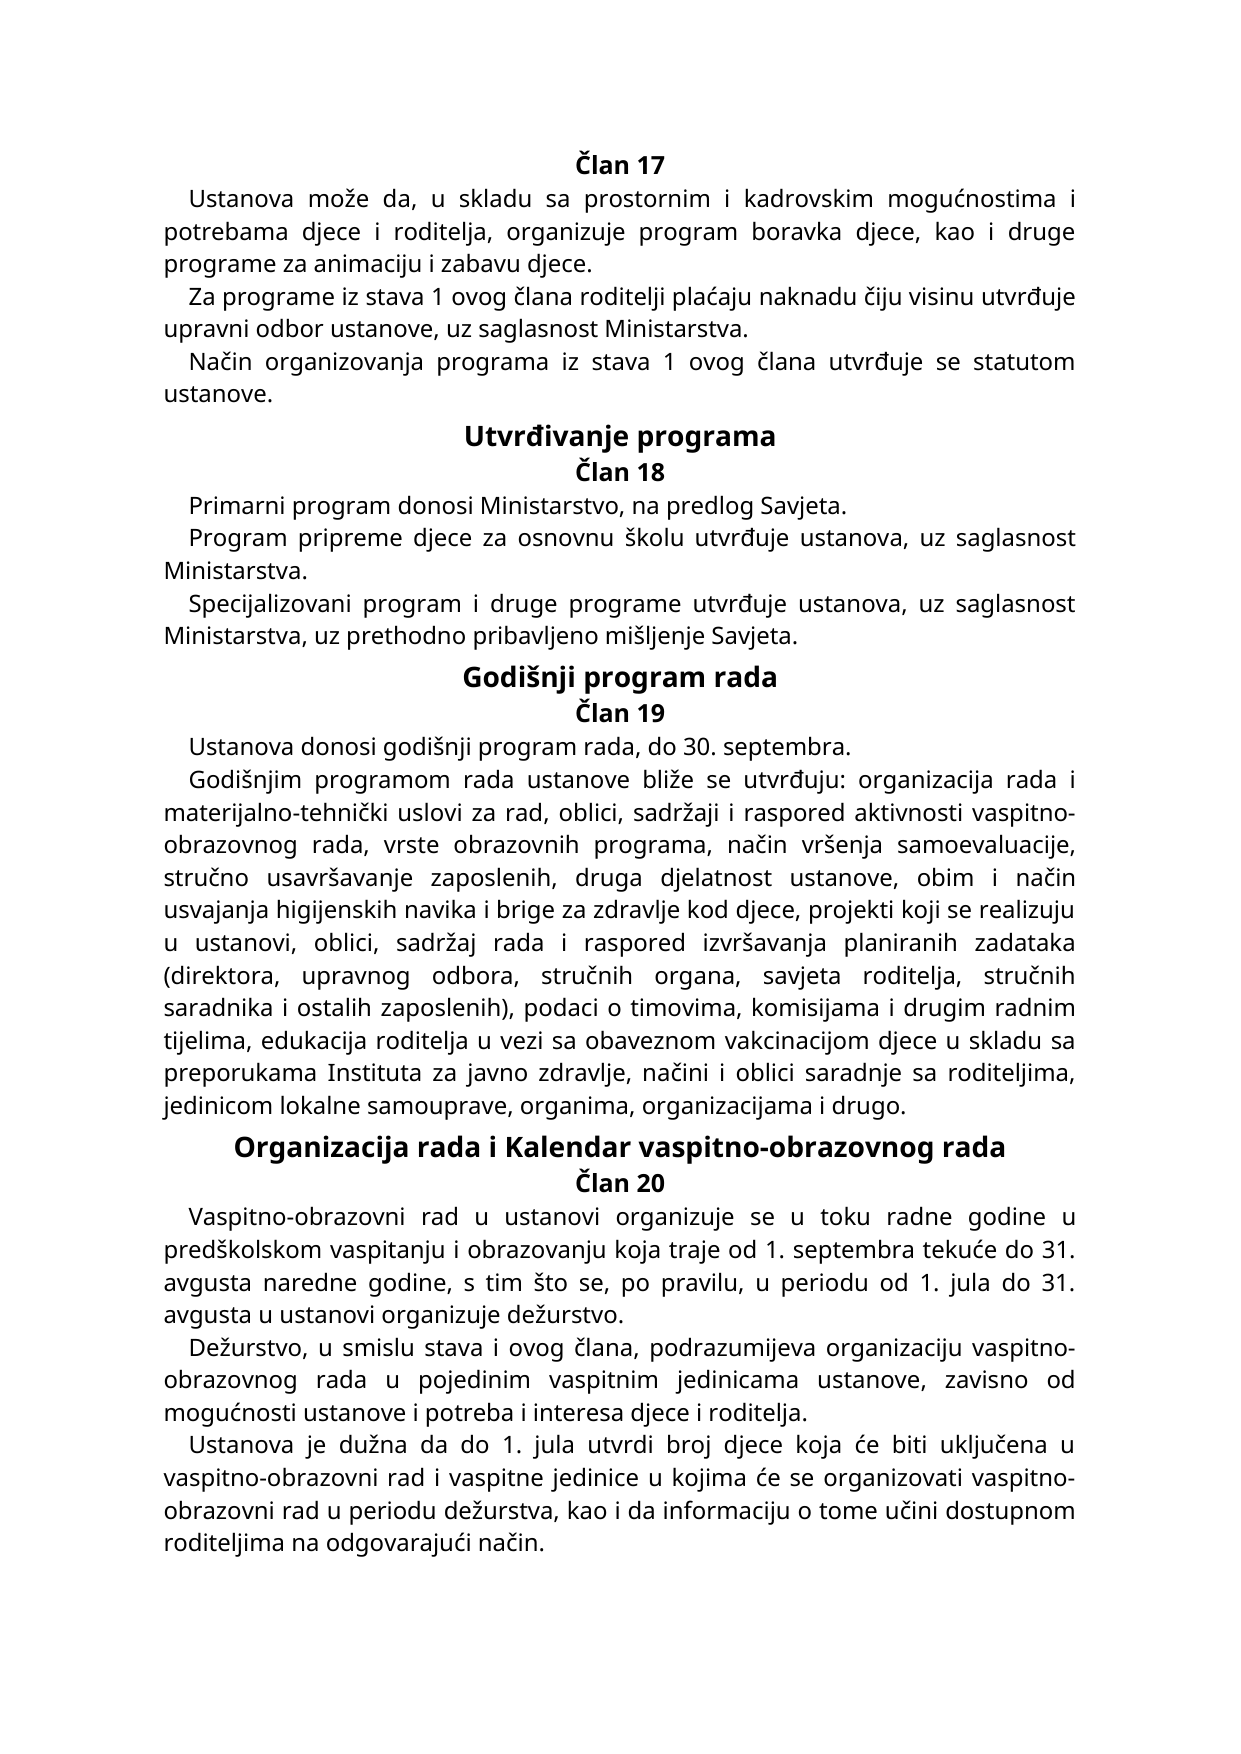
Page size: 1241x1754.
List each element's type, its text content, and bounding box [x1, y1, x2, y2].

text Ustanova je dužna da do 1. jula utvrdi broj djece koja će biti uključena u vaspitno-obrazovni rad i vaspitne jedinice u kojima će se organizovati vaspitno-obrazovni rad u periodu dežurstva, kao i da informaciju o tome učini dostupnom roditeljima na odgovarajući način. [163, 1428, 1077, 1559]
text Način organizovanja programa iz stava 1 ovog člana utvrđuje se statutom ustanove. [163, 345, 1077, 410]
text Ustanova može da, u skladu sa prostornim i kadrovskim mogućnostima i potrebama djece i roditelja, organizuje program boravka djece, kao i druge programe za animaciju i zabavu djece. [163, 182, 1077, 279]
text Ustanova donosi godišnji program rada, do 30. septembra. [163, 730, 1077, 763]
text Dežurstvo, u smislu stava i ovog člana, podrazumijeva organizaciju vaspitno-obrazovnog rada u pojedinim vaspitnim jedinicama ustanove, zavisno od mogućnosti ustanove i potreba i interesa djece i roditelja. [163, 1331, 1077, 1428]
text Primarni program donosi Ministarstvo, na predlog Savjeta. [163, 488, 1077, 521]
text Vaspitno-obrazovni rad u ustanovi organizuje se u toku radne godine u predškolskom vaspitanju i obrazovanju koja traje od 1. septembra tekuće do 31. avgusta naredne godine, s tim što se, po pravilu, u periodu od 1. jula do 31. avgusta u ustanovi organizuje dežurstvo. [163, 1200, 1077, 1331]
text Godišnjim programom rada ustanove bliže se utvrđuju: organizacija rada i materijalno-tehnički uslovi za rad, oblici, sadržaji i raspored aktivnosti vaspitno-obrazovnog rada, vrste obrazovnih programa, način vršenja samoevaluacije, stručno usavršavanje zaposlenih, druga djelatnost ustanove, obim i način usvajanja higijenskih navika i brige za zdravlje kod djece, projekti koji se realizuju u ustanovi, oblici, sadržaj rada i raspored izvršavanja planiranih zadataka (direktora, upravnog odbora, stručnih organa, savjeta roditelja, stručnih saradnika i ostalih zaposlenih), podaci o timovima, komisijama i drugim radnim tijelima, edukacija roditelja u vezi sa obaveznom vakcinacijom djece u skladu sa preporukama Instituta za javno zdravlje, načini i oblici saradnje sa roditeljima, jedinicom lokalne samouprave, organima, organizacijama i drugo. [163, 763, 1077, 1121]
text Član 20 [148, 1166, 1093, 1200]
text Član 19 [148, 696, 1093, 730]
text Program pripreme djece za osnovnu školu utvrđuje ustanova, uz saglasnost Ministarstva. [163, 521, 1077, 586]
text Za programe iz stava 1 ovog člana roditelji plaćaju naknadu čiju visinu utvrđuje upravni odbor ustanove, uz saglasnost Ministarstva. [163, 279, 1077, 345]
text Član 17 [148, 148, 1093, 182]
text Član 18 [148, 454, 1093, 488]
text Utvrđivanje programa [148, 416, 1093, 454]
text Specijalizovani program i druge programe utvrđuje ustanova, uz saglasnost Ministarstva, uz prethodno pribavljeno mišljenje Savjeta. [163, 586, 1077, 652]
text Organizacija rada i Kalendar vaspitno-obrazovnog rada [148, 1128, 1093, 1166]
text Godišnji program rada [148, 658, 1093, 696]
